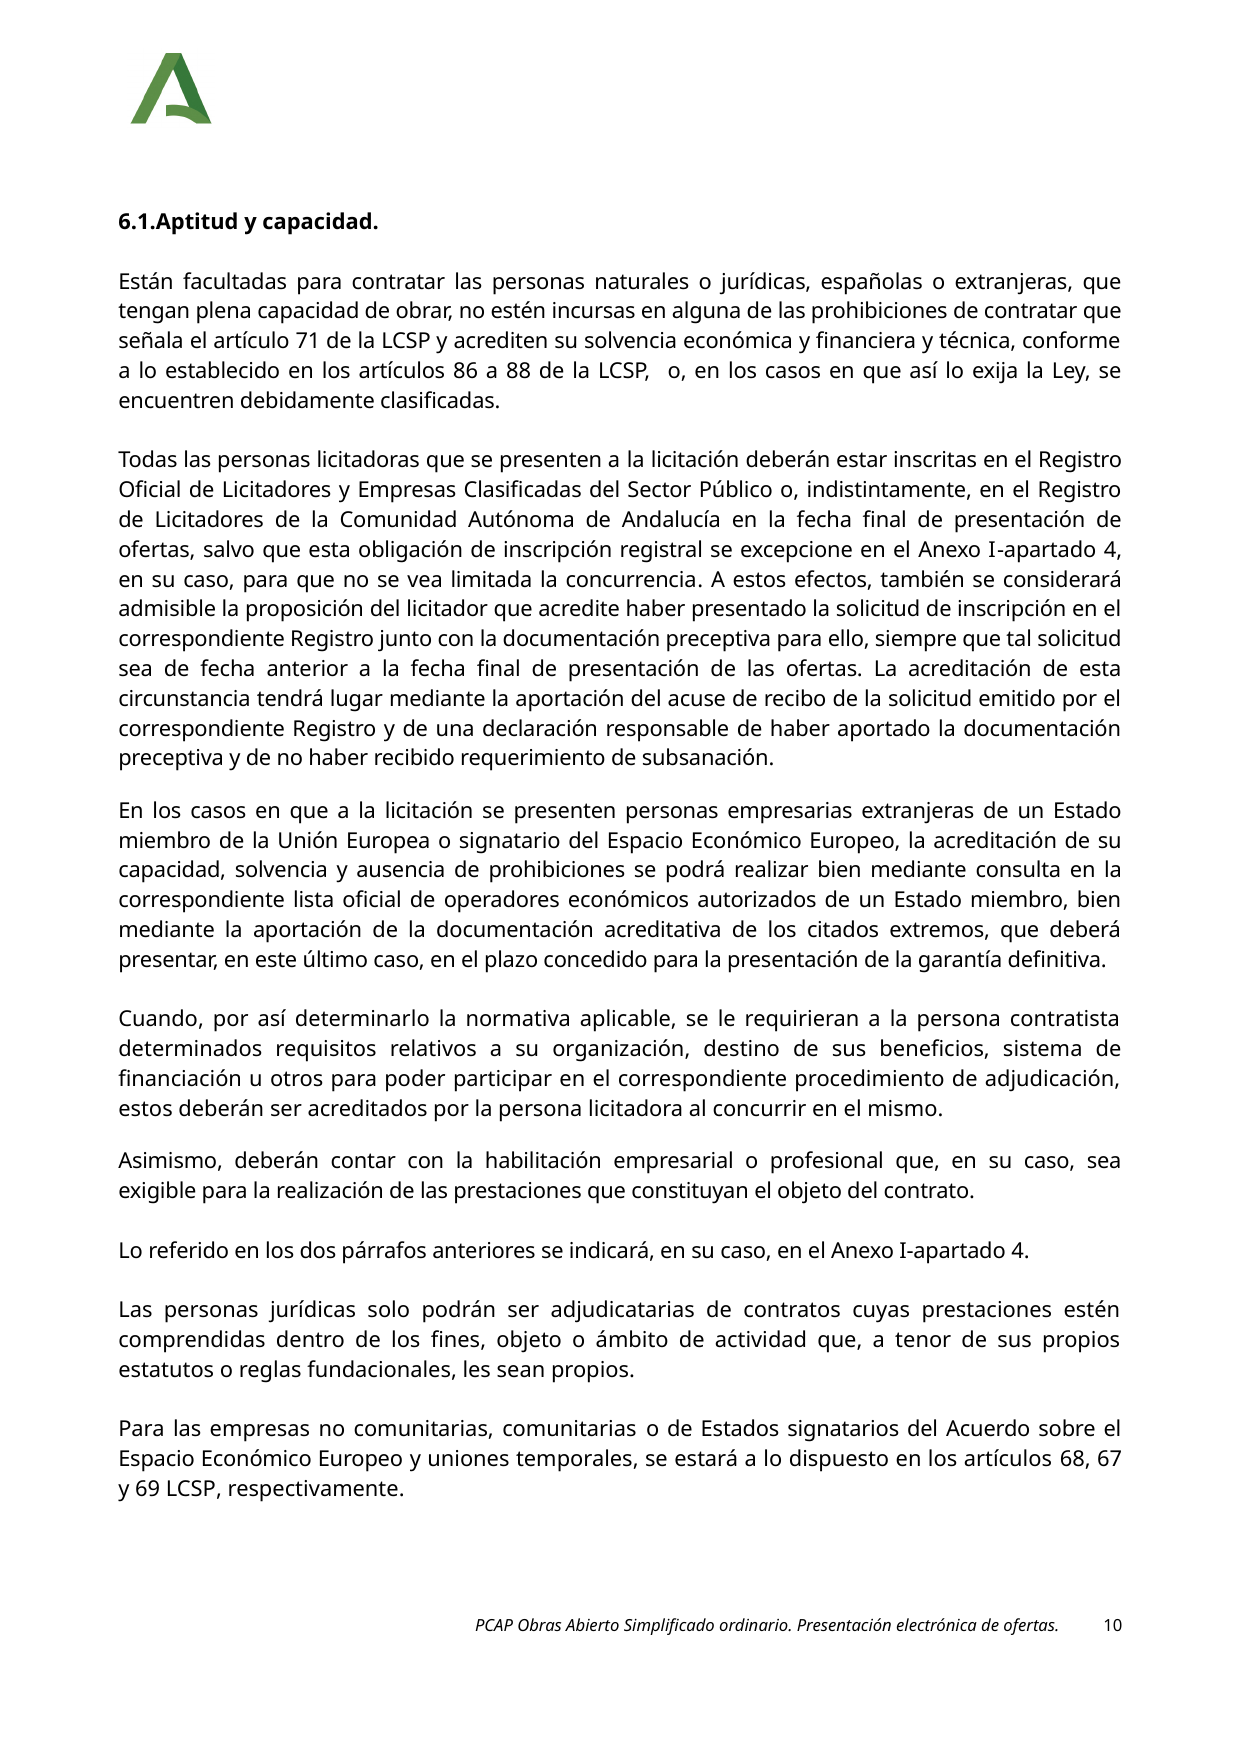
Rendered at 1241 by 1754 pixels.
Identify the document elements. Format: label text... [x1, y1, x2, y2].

text En los casos en que a la licitación se presenten personas empresarias extranjeras de un Estado miembro de la Unión Europea o signatario del Espacio Económico Europeo, la acreditación de su capacidad, solvencia y ausencia de prohibiciones se podrá realizar bien mediante consulta en la correspondiente lista oficial de operadores económicos autorizados de un Estado miembro, bien mediante la aportación de la documentación acreditativa de los citados extremos, que deberá presentar, en este último caso, en el plazo concedido para la presentación de la garantía definitiva. [118, 795, 1122, 974]
picture [127, 48, 216, 128]
text Están facultadas para contratar las personas naturales o jurídicas, españolas o extranjeras, que tengan plena capacidad de obrar, no estén incursas en alguna de las prohibiciones de contratar que señala el artículo 71 de la LCSP y acrediten su solvencia económica y financiera y técnica, conforme a lo establecido en los artículos 86 a 88 de la LCSP, o, en los casos en que así lo exija la Ley, se encuentren debidamente clasificadas. [118, 266, 1122, 415]
text Para las empresas no comunitarias, comunitarias o de Estados signatarios del Acuerdo sobre el Espacio Económico Europeo y uniones temporales, se estará a lo dispuesto en los artículos 68, 67 y 69 LCSP, respectivamente. [118, 1413, 1122, 1503]
text Lo referido en los dos párrafos anteriores se indicará, en su caso, en el Anexo I-apartado 4. [118, 1235, 1122, 1264]
text Cuando, por así determinarlo la normativa aplicable, se le requirieran a la persona contratista determinados requisitos relativos a su organización, destino de sus beneficios, sistema de financiación u otros para poder participar en el correspondiente procedimiento de adjudicación, estos deberán ser acreditados por la persona licitadora al concurrir en el mismo. [118, 1003, 1122, 1123]
subtitle 6.1.Aptitud y capacidad. [118, 206, 1122, 236]
text Las personas jurídicas solo podrán ser adjudicatarias de contratos cuyas prestaciones estén comprendidas dentro de los fines, objeto o ámbito de actividad que, a tenor de sus propios estatutos o reglas fundacionales, les sean propios. [118, 1294, 1122, 1384]
text Asimismo, deberán contar con la habilitación empresarial o profesional que, en su caso, sea exigible para la realización de las prestaciones que constituyan el objeto del contrato. [118, 1145, 1122, 1205]
text Todas las personas licitadoras que se presenten a la licitación deberán estar inscritas en el Registro Oficial de Licitadores y Empresas Clasificadas del Sector Público o, indistintamente, en el Registro de Licitadores de la Comunidad Autónoma de Andalucía en la fecha final de presentación de ofertas, salvo que esta obligación de inscripción registral se excepcione en el Anexo I-apartado 4, en su caso, para que no se vea limitada la concurrencia. A estos efectos, también se considerará admisible la proposición del licitador que acredite haber presentado la solicitud de inscripción en el correspondiente Registro junto con la documentación preceptiva para ello, siempre que tal solicitud sea de fecha anterior a la fecha final de presentación de las ofertas. La acreditación de esta circunstancia tendrá lugar mediante la aportación del acuse de recibo de la solicitud emitido por el correspondiente Registro y de una declaración responsable de haber aportado la documentación preceptiva y de no haber recibido requerimiento de subsanación. [118, 444, 1122, 772]
